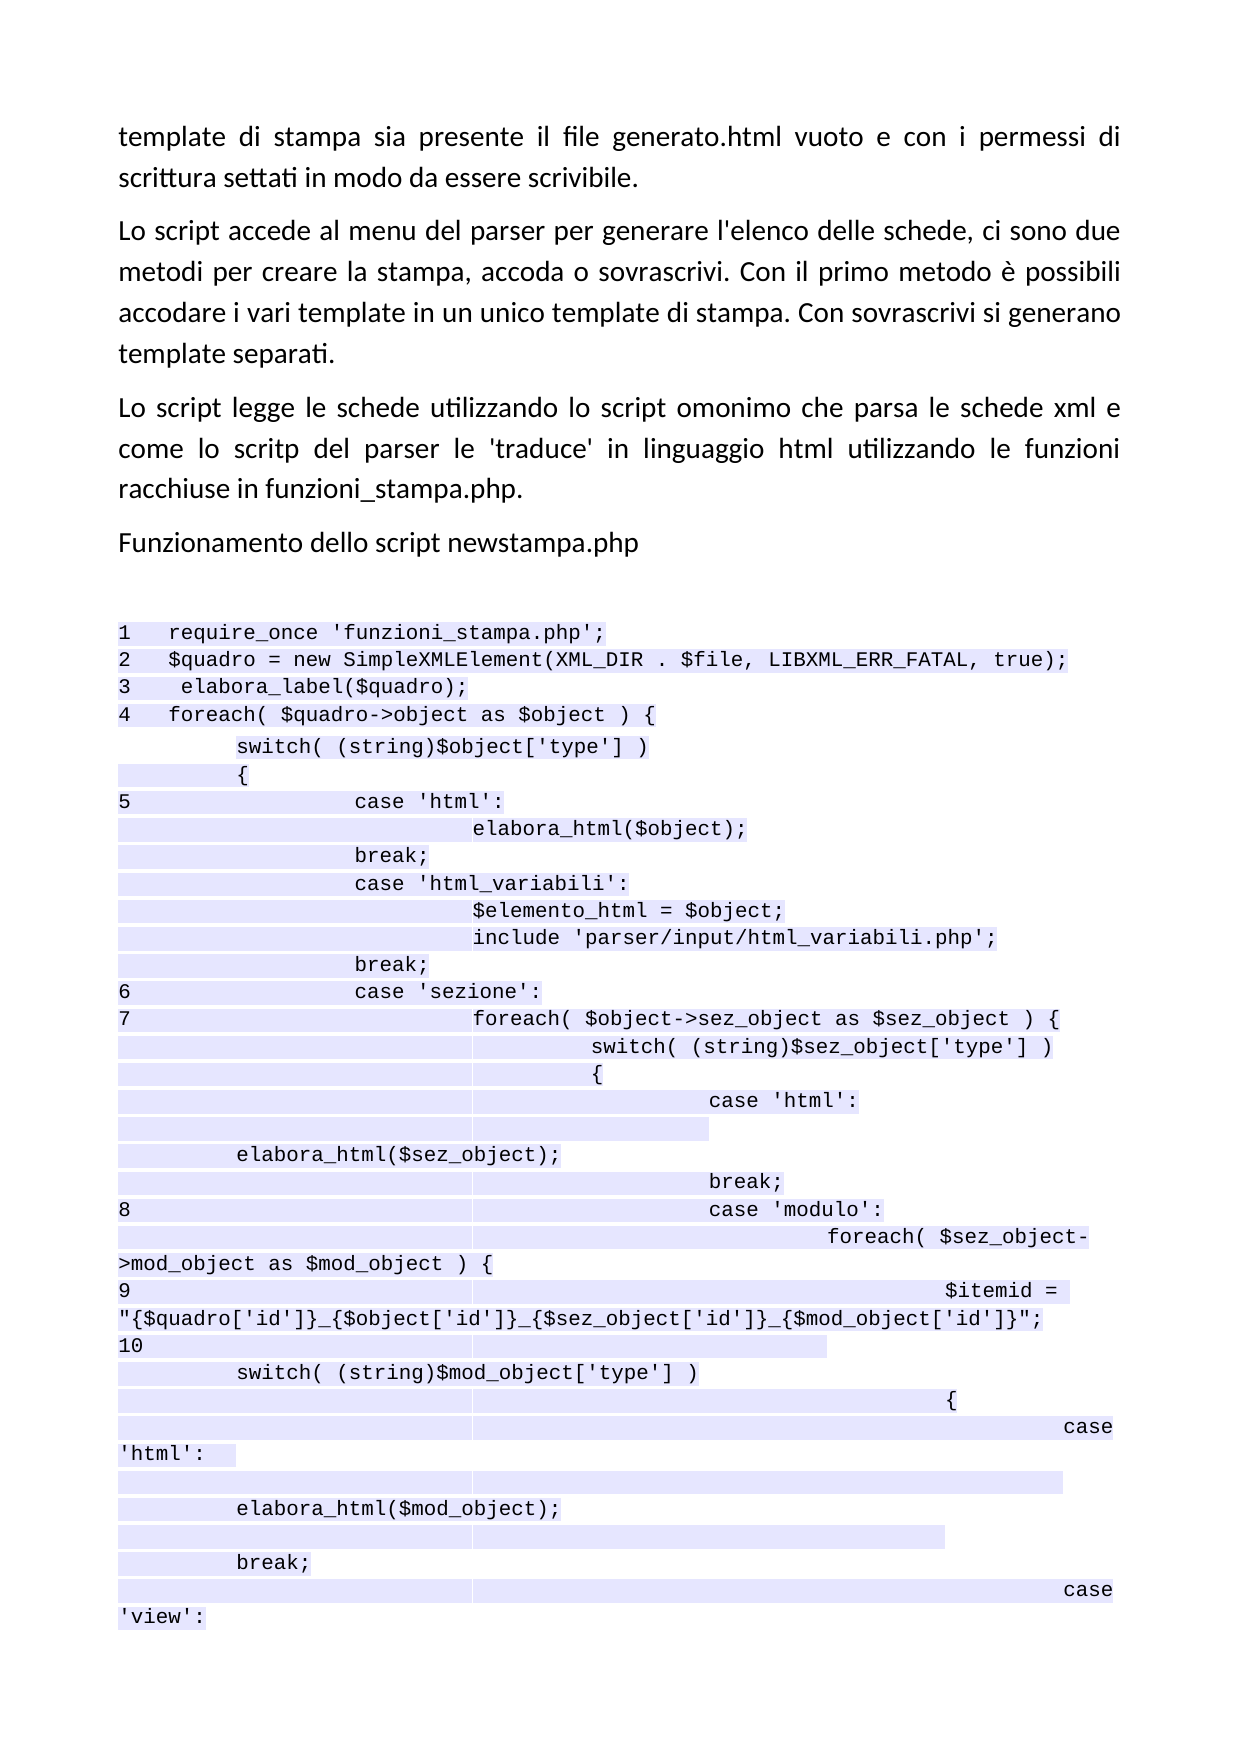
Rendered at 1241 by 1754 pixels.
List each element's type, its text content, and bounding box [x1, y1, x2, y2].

text $elemento_html = $object; [118, 900, 1122, 923]
text 6 case 'sezione': [118, 981, 1122, 1005]
text 7 foreach( $object->sez_object as $sez_object ) { [118, 1008, 1122, 1032]
text { [118, 764, 1122, 787]
text case 'view': [118, 1579, 1122, 1630]
text Lo script legge le schede utilizzando lo script omonimo che parsa le schede xml e come lo scritp del parser le 'traduce' in linguaggio html utilizzando le funzioni racchiuse in funzioni_stampa.php. [118, 389, 1122, 506]
text 4 foreach( $quadro->object as $object ) { [118, 704, 1122, 727]
text switch( (string)$sez_object['type'] ) [118, 1036, 1122, 1059]
text case 'html': [118, 1416, 1122, 1467]
text template di stampa sia presente il file generato.html vuoto e con i permessi di scrittura settati in modo da essere scrivibile. [118, 118, 1122, 195]
text { [118, 1063, 1122, 1086]
text { [118, 1389, 1122, 1413]
text break; [118, 954, 1122, 978]
text Funzionamento dello script newstampa.php [118, 524, 1122, 560]
text elabora_html($sez_object); [118, 1117, 1122, 1168]
text case 'html_variabili': [118, 872, 1122, 896]
text elabora_html($object); [118, 818, 1122, 842]
text include 'parser/input/html_variabili.php'; [118, 927, 1122, 951]
text Lo script accede al menu del parser per generare l'elenco delle schede, ci sono due metodi per creare la stampa, accoda o sovrascrivi. Con il primo metodo è possibili accodare i vari template in un unico template di stampa. Con sovrascrivi si generano template separati. [118, 212, 1122, 371]
text 10 switch( (string)$mod_object['type'] ) [118, 1335, 1122, 1386]
text 2 $quadro = new SimpleXMLElement(XML_DIR . $file, LIBXML_ERR_FATAL, true); [118, 649, 1122, 673]
text break; [118, 1525, 1122, 1576]
text 8 case 'modulo': [118, 1199, 1122, 1222]
text 9 $itemid = "{$quadro['id']}_{$object['id']}_{$sez_object['id']}_{$mod_object['id']}"; [118, 1280, 1122, 1331]
text 1 require_once 'funzioni_stampa.php'; [118, 622, 1122, 646]
text break; [118, 1172, 1122, 1195]
text 5 case 'html': [118, 791, 1122, 814]
text 3 elabora_label($quadro); [118, 677, 1122, 700]
text break; [118, 845, 1122, 869]
text case 'html': [118, 1090, 1122, 1114]
text elabora_html($mod_object); [118, 1471, 1122, 1521]
text foreach( $sez_object->mod_object as $mod_object ) { [118, 1226, 1122, 1277]
text switch( (string)$object['type'] ) [118, 731, 1122, 759]
